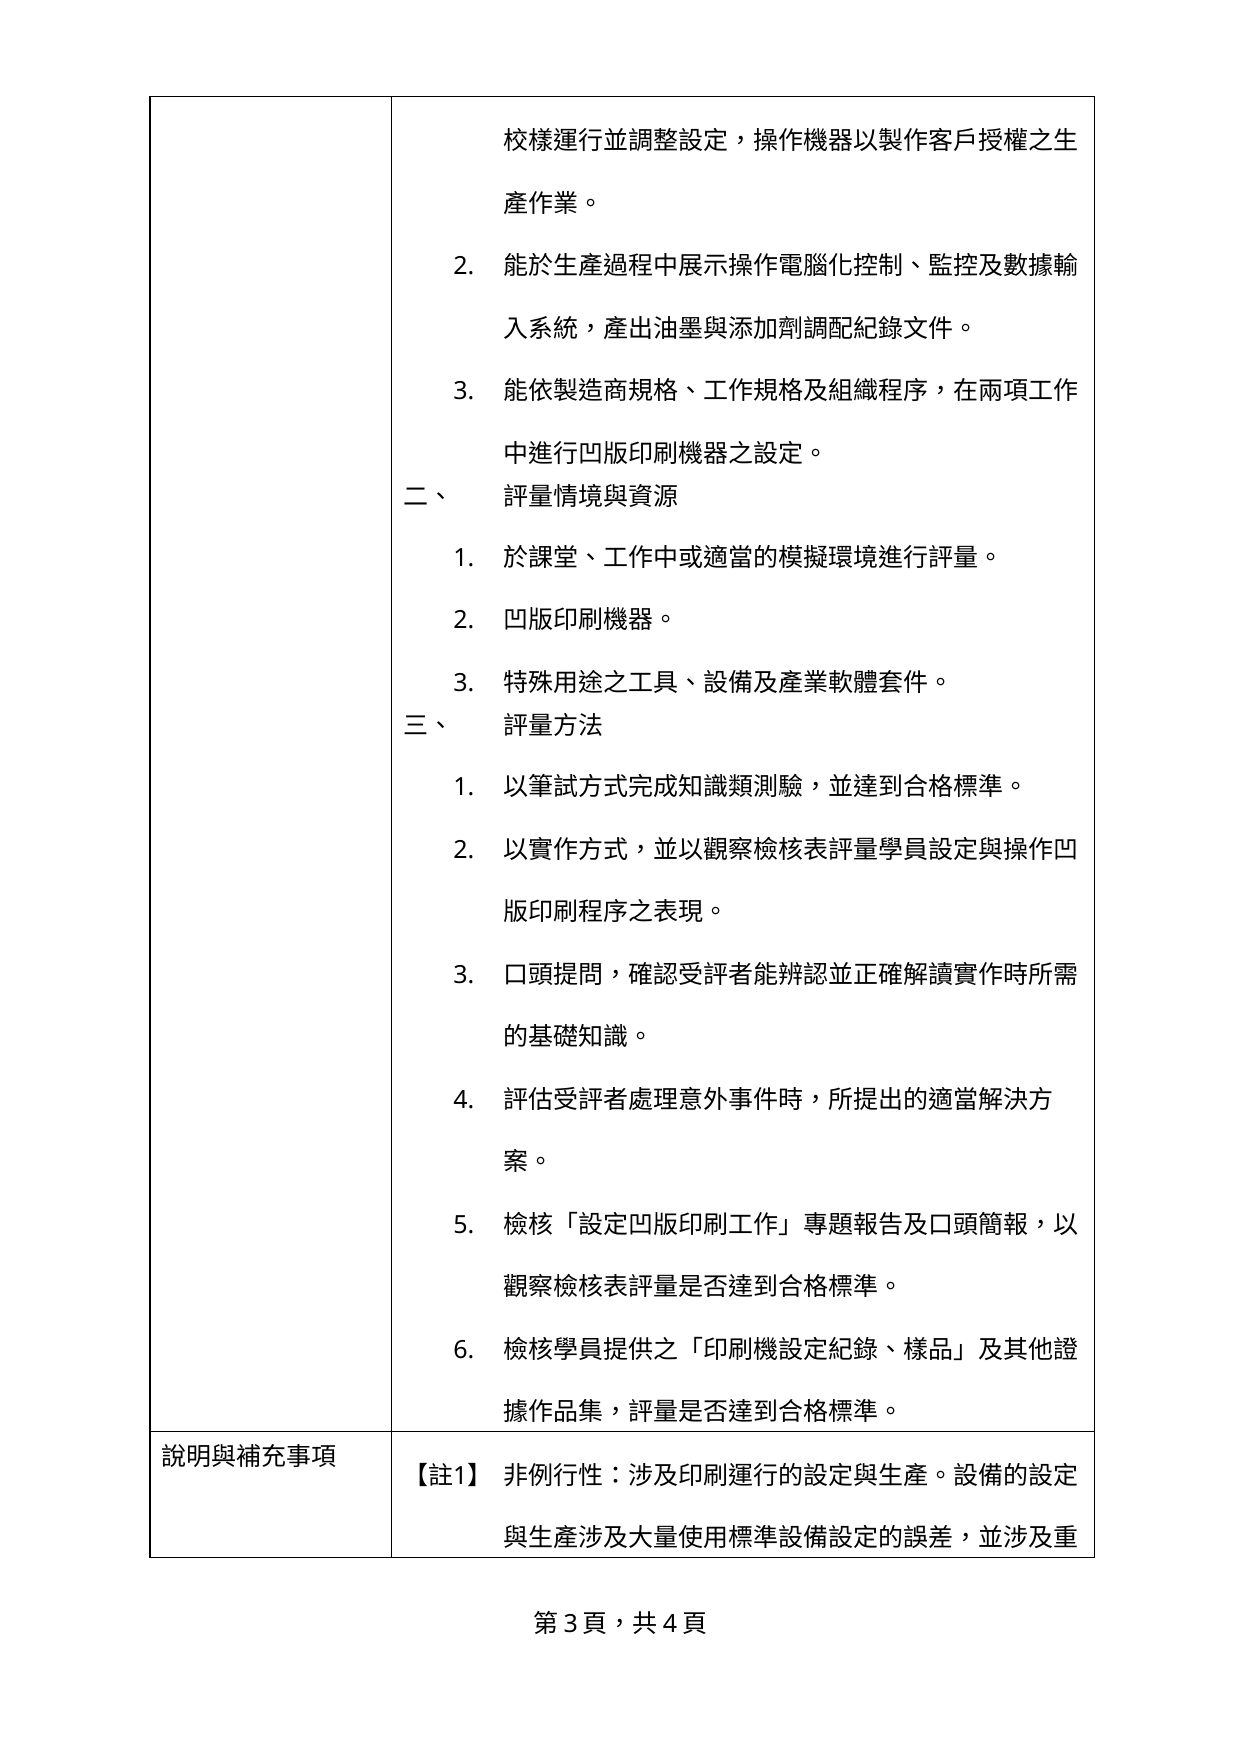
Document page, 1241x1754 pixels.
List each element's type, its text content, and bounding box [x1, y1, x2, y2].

table_cell [151, 97, 391, 1431]
table_cell 非例行性：涉及印刷運行的設定與生產。設備的設定與生產涉及大量使用標準設備設定的誤差，並涉及重大問題的解決與開發新標準和程序，以取代目前的實務作法。 油墨︰含標準及特殊顏色，用於四色或多色彩印刷的常用油墨。 機器：如各種手動、半自動或全自動製程控制的單張、捲筒或多色印刷機等 承印物料：如紙張、塑料及相關底片或金屬等主要類別。 [392, 1432, 1094, 1557]
table_cell 評量證據 能針對非例行性之印刷工作設定凹版印刷機器，執行校樣運行並調整設定，操作機器以製作客戶授權之生產作業。 能於生產過程中展示操作電腦化控制、監控及數據輸入系統，產出油墨與添加劑調配紀錄文件。 能依製造商規格、工作規格及組織程序，在兩項工作中進行凹版印刷機器之設定。 評量情境與資源 於課堂、工作中或適當的模擬環境進行評量。 凹版印刷機器。 特殊用途之工具、設備及產業軟體套件。 評量方法 以筆試方式完成知識類測驗，並達到合格標準。 以實作方式，並以觀察檢核表評量學員設定與操作凹版印刷程序之表現。 口頭提問，確認受評者能辨認並正確解讀實作時所需的基礎知識。 評估受評者處理意外事件時，所提出的適當解決方案。 檢核「設定凹版印刷工作」專題報告及口頭簡報，以觀察檢核表評量是否達到合格標準。 檢核學員提供之「印刷機設定紀錄、樣品」及其他證據作品集，評量是否達到合格標準。 [392, 97, 1094, 1431]
table_cell 說明與補充事項 [151, 1432, 391, 1557]
